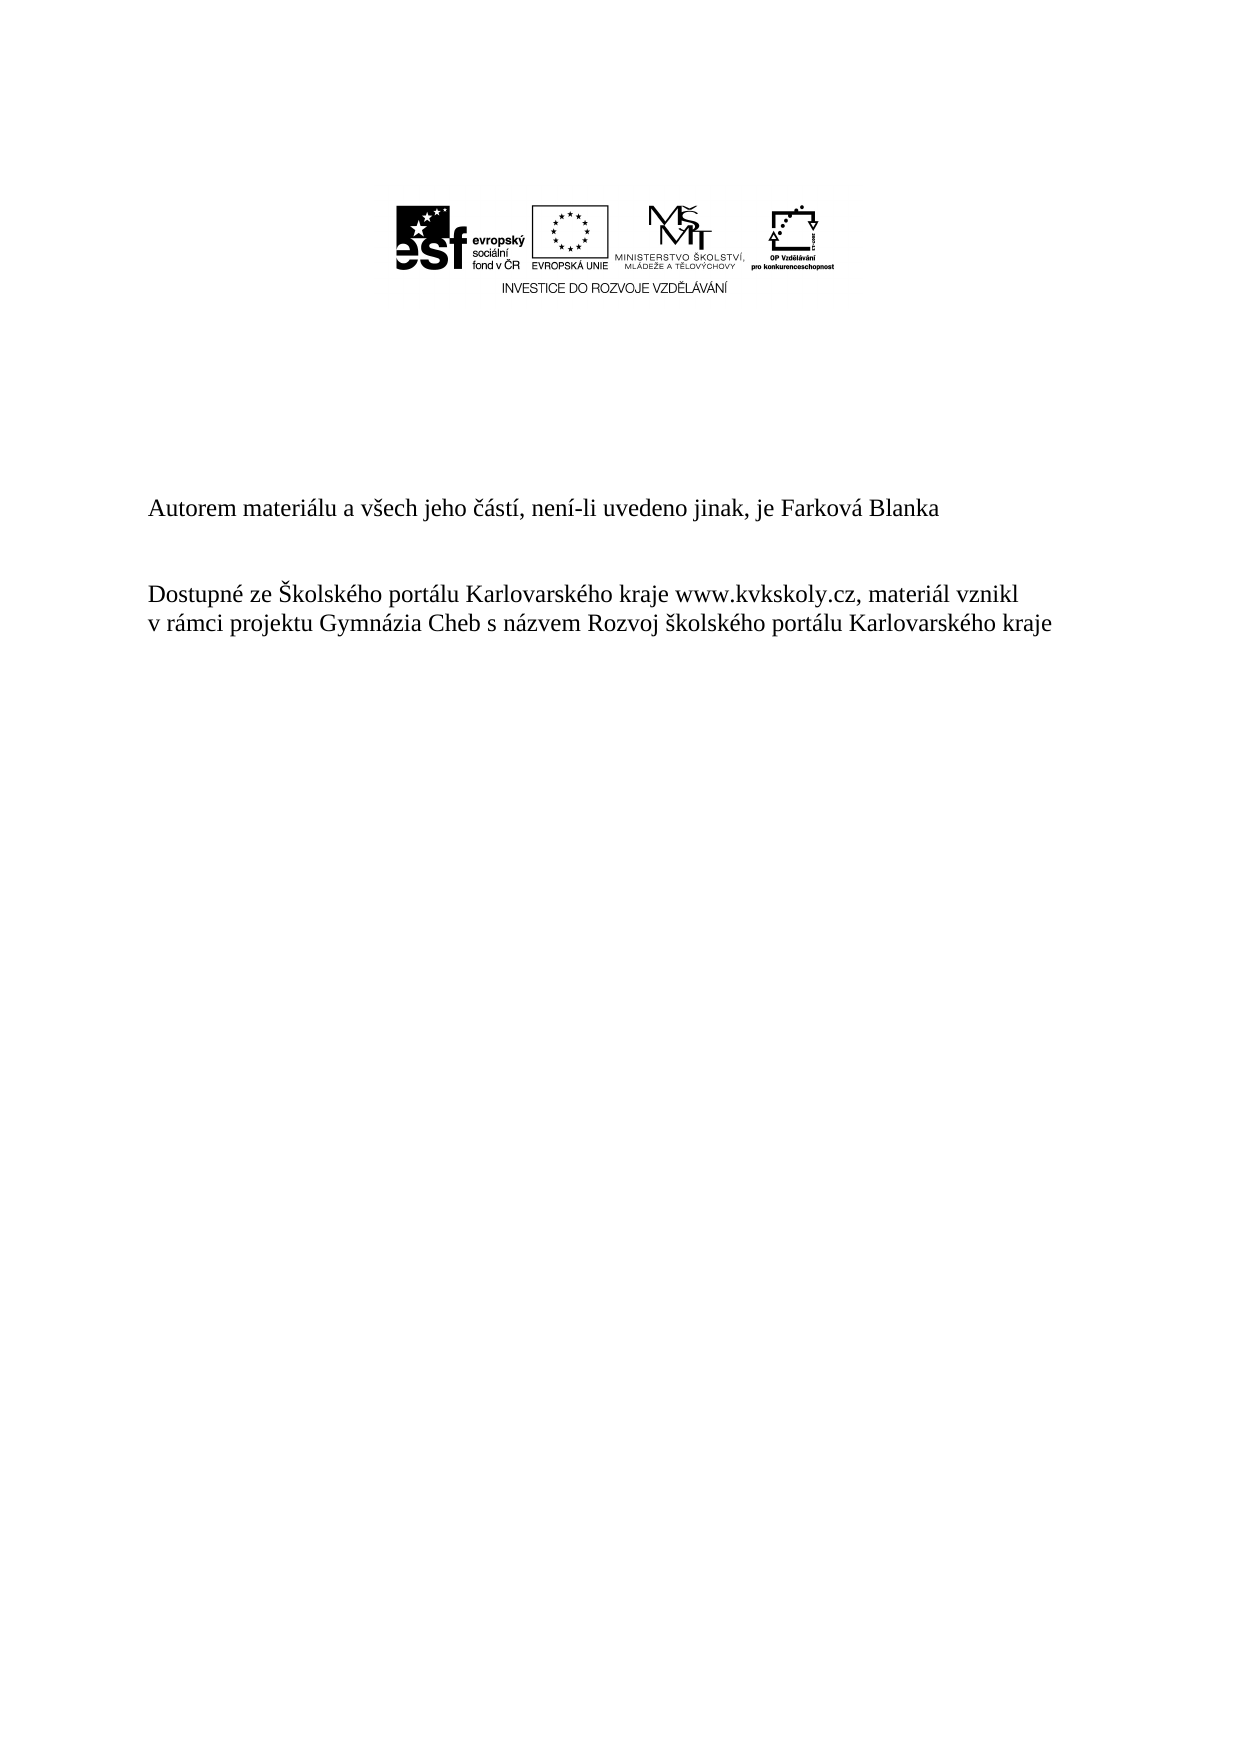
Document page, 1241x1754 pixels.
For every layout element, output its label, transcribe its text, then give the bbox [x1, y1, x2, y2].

text Dostupné ze Školského portálu Karlovarského kraje www.kvkskoly.cz, materiál vznikl v rámci projektu Gymnázia Cheb s názvem Rozvoj školského portálu Karlovarského kraje [148, 579, 1093, 636]
text Autorem materiálu a všech jeho částí, není-li uvedeno jinak, je Farková Blanka [148, 493, 1093, 521]
